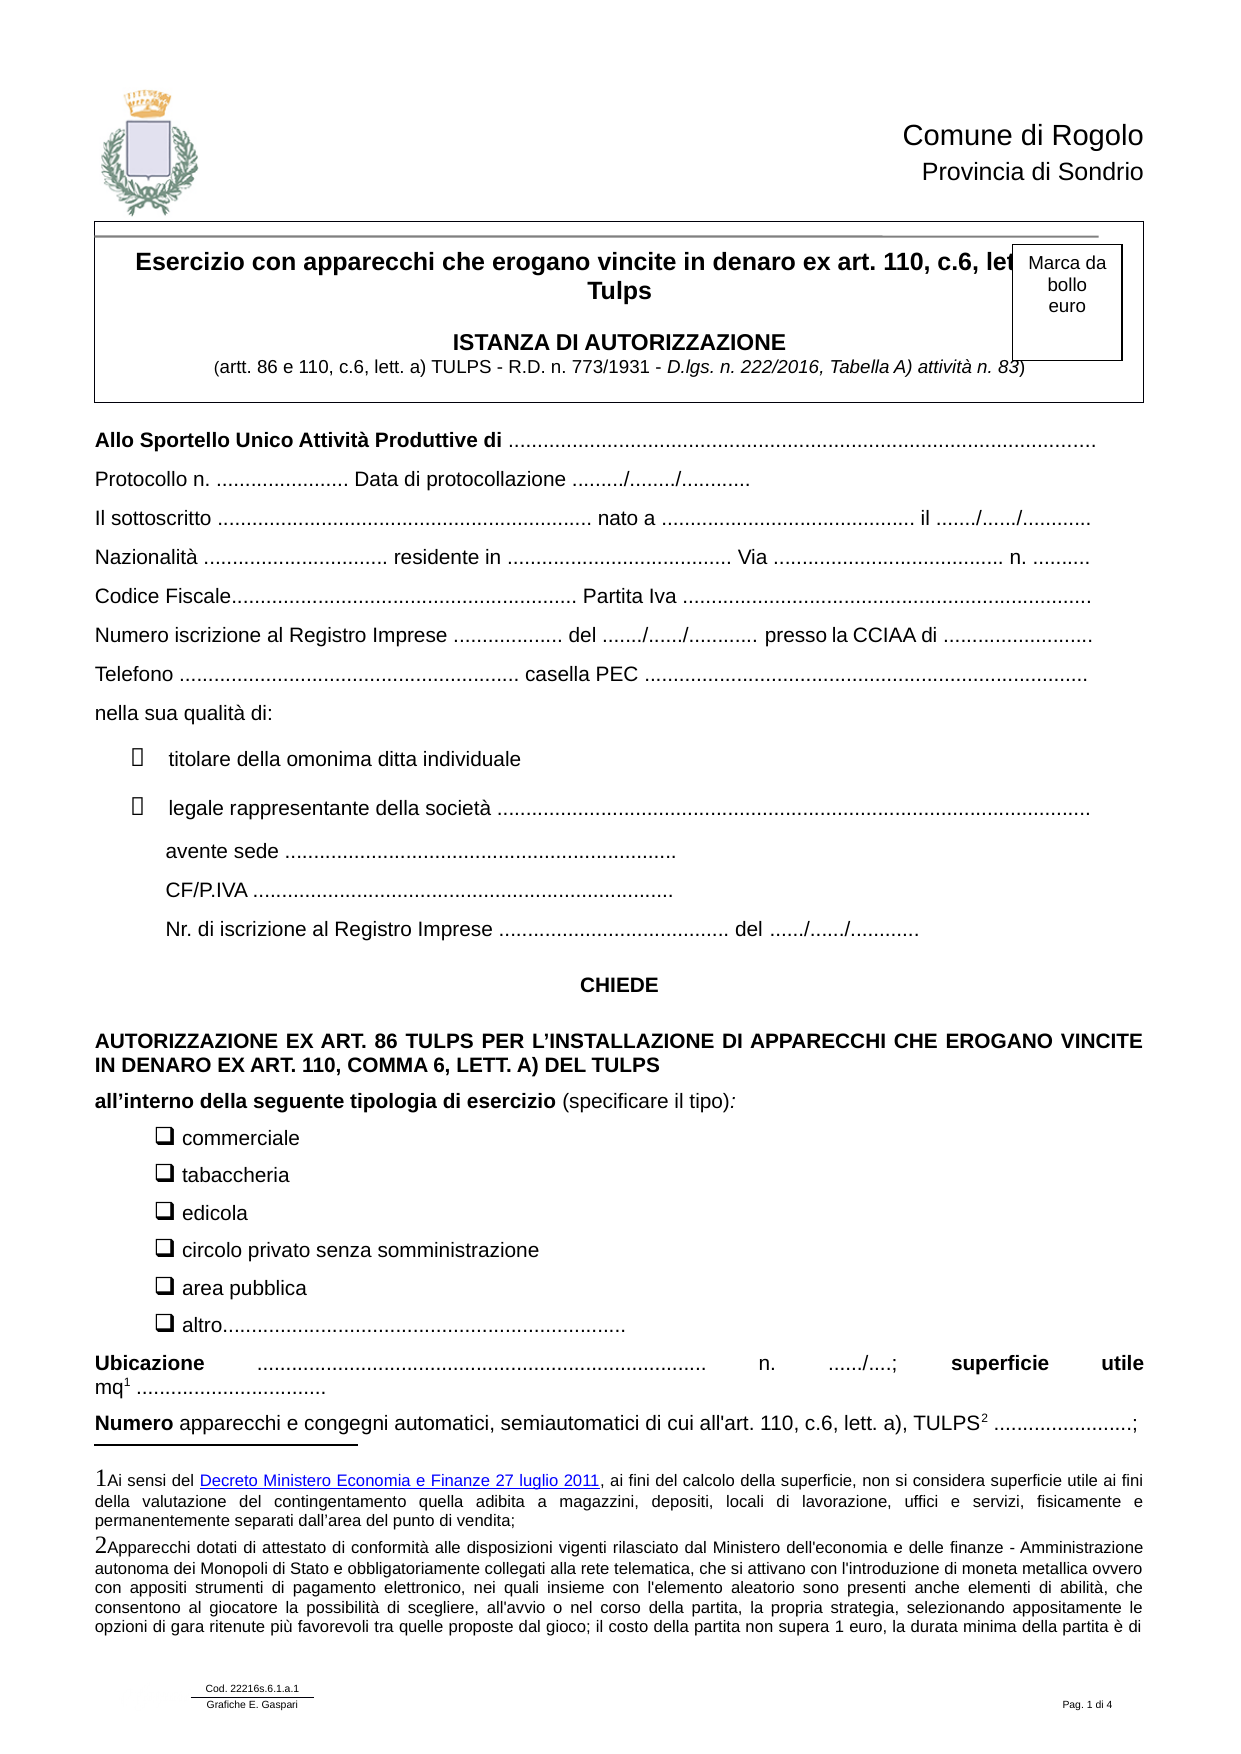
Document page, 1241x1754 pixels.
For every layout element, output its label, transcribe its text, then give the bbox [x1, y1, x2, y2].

text CF/P.IVA ......................................................................... [165, 878, 1144, 902]
table_header Esercizio con apparecchi che erogano vincite in denaro ex art. 110, c.6, lett. a) del Tulps ISTANZA DI AUTORIZZAZIONE (artt. 86 e 110, c.6, lett. a) TULPS - R.D. n. 773/1931 - D.lgs. n. 222/2016, Tabella A) attività n. 83) [95, 222, 1143, 402]
text Codice Fiscale............................................................ Partita Iva ....................................................................... [94, 584, 1144, 608]
text Telefono ........................................................... casella PEC ............................................................................. [94, 661, 1144, 685]
text Nazionalità ................................ residente in ....................................... Via ........................................ n. .......... [94, 545, 1144, 569]
text Numero apparecchi e congegni automatici, semiautomatici di cui all'art. 110, c.6, lett. a), TULPS ........................; [94, 1411, 1144, 1435]
text  titolare della omonima ditta individuale [130, 739, 1144, 773]
text  commerciale [153, 1126, 1144, 1151]
text avente sede .................................................................... [165, 839, 1144, 863]
text Allo Sportello Unico Attività Produttive di [94, 428, 1144, 452]
text Il sottoscritto ................................................................. nato a ............................................ il ......./....../............ [94, 506, 1144, 530]
text  area pubblica [153, 1276, 1144, 1301]
text AUTORIZZAZIONE EX ART. 86 TULPS PER L’INSTALLAZIONE DI APPARECCHI CHE EROGANO VINCITE IN DENARO EX ART. 110, COMMA 6, LETT. A) DEL TULPS [94, 1029, 1144, 1077]
text all’interno della seguente tipologia di esercizio (specificare il tipo): [94, 1089, 1144, 1113]
text  altro...................................................................... [153, 1313, 1144, 1338]
text  edicola [153, 1201, 1144, 1226]
text Ubicazione .............................................................................. n. ....../....; superficie utile mq ................................. [94, 1351, 1144, 1399]
text  legale rappresentante della società ....................................................................................................... [130, 789, 1144, 823]
text nella sua qualità di: [94, 700, 1144, 724]
text  tabaccheria [153, 1163, 1144, 1188]
text Comune di Rogolo [200, 118, 1144, 152]
text Provincia di Sondrio [200, 157, 1144, 185]
text Apparecchi dotati di attestato di conformità alle disposizioni vigenti rilasciato dal Ministero dell'economia e delle finanze - Amministrazione autonoma dei Monopoli di Stato e obbligatoriamente collegati alla rete telematica, che si attivano con l'introduzione di moneta metallica ovvero con appositi strumenti di pagamento elettronico, nei quali insieme con l'elemento aleatorio sono presenti anche elementi di abilità, che consentono al giocatore la possibilità di scegliere, all'avvio o nel corso della partita, la propria strategia, selezionando appositamente le opzioni di gara ritenute più favorevoli tra quelle proposte dal gioco; il costo della partita non supera 1 euro, la durata minima della partita è di [94, 1530, 1144, 1636]
text Protocollo n. ....................... Data di protocollazione ........./......../............ [94, 467, 1144, 491]
text Nr. di iscrizione al Registro Imprese ........................................ del ....../....../............ [165, 917, 1144, 941]
text Numero iscrizione al Registro Imprese ................... del ......./....../............ presso la CCIAA di .......................... [94, 623, 1144, 647]
text CHIEDE [94, 973, 1144, 997]
picture [98, 87, 200, 219]
text  circolo privato senza somministrazione [153, 1238, 1144, 1263]
text Ai sensi del Decreto Ministero Economia e Finanze 27 luglio 2011, ai fini del calcolo della superficie, non si considera superficie utile ai fini della valutazione del contingentamento quella adibita a magazzini, depositi, locali di lavorazione, uffici e servizi, fisicamente e permanentemente separati dall’area del punto di vendita; [94, 1463, 1144, 1530]
